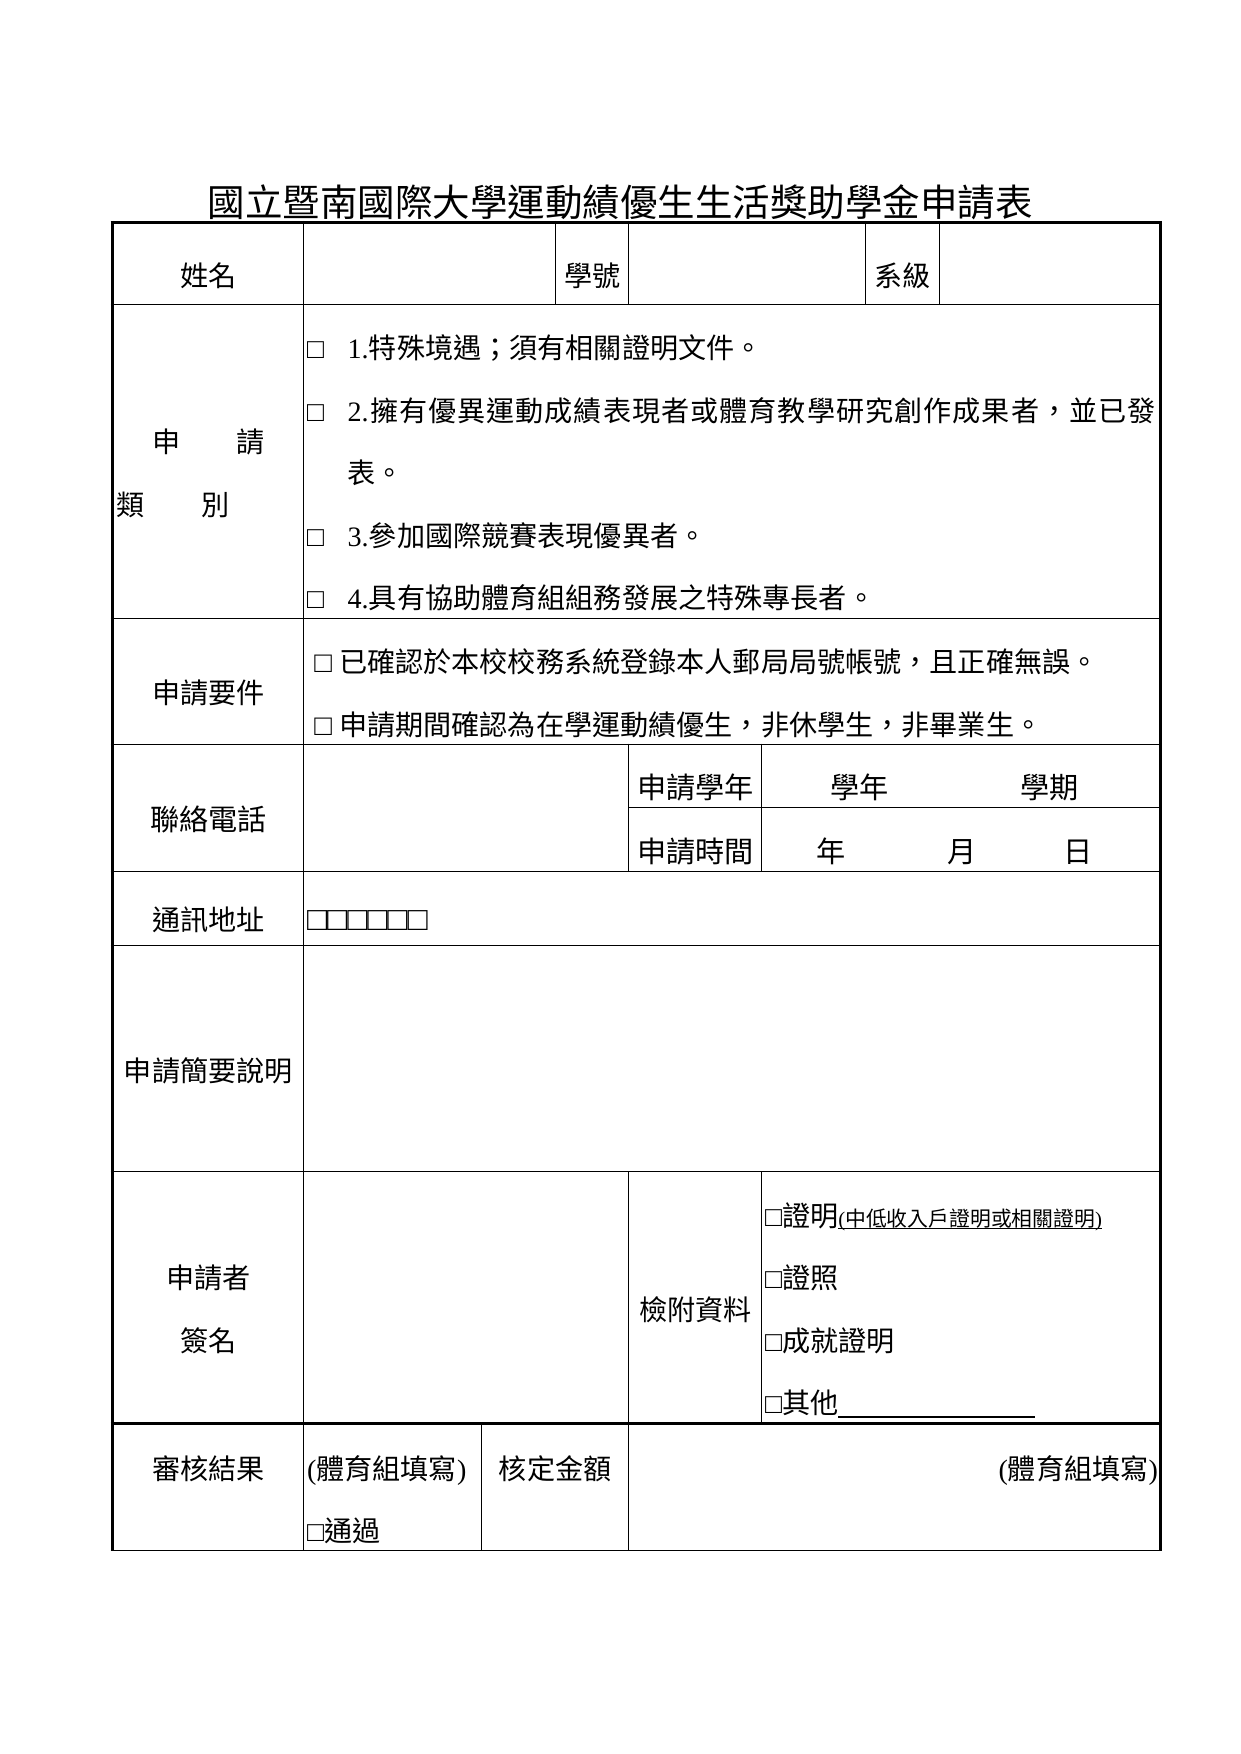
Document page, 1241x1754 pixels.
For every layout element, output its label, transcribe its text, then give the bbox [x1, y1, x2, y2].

table_cell 學年 學期 [762, 745, 1159, 807]
table_cell 聯絡電話 [114, 745, 303, 871]
table_cell 申 請 類 別 [114, 305, 303, 617]
table_cell [304, 1172, 628, 1422]
table_cell (體育組填寫) □通過 [304, 1425, 481, 1550]
table_cell 申請者 簽名 [114, 1172, 303, 1422]
table_header [304, 224, 555, 304]
table_header 學號 [556, 224, 628, 304]
table_cell 申請簡要說明 [114, 946, 303, 1171]
table_cell 申請時間 [629, 808, 761, 871]
table_header [940, 224, 1159, 304]
table_header [629, 224, 865, 304]
table_cell (體育組填寫) [629, 1425, 1159, 1550]
table_cell 1.特殊境遇；須有相關證明文件。 2.擁有優異運動成績表現者或體育教學研究創作成果者，並已發表。 3.參加國際競賽表現優異者。 4.具有協助體育組組務發展之特殊專長者。 [304, 305, 1159, 617]
table_cell [304, 745, 628, 871]
table_cell 核定金額 [482, 1425, 628, 1550]
table_cell [304, 946, 1159, 1171]
table_header 系級 [866, 224, 939, 304]
table_cell 年 月 日 [762, 808, 1159, 871]
table_cell □□□□□□ [304, 872, 1159, 944]
table_cell 申請要件 [114, 619, 303, 743]
table_cell 通訊地址 [114, 872, 303, 944]
table_cell 檢附資料 [629, 1172, 761, 1422]
text 國立暨南國際大學運動績優生生活獎助學金申請表 [187, 158, 1053, 221]
table_header 姓名 [114, 224, 303, 304]
table_cell □證明(中低收入戶證明或相關證明) □證照 □成就證明 □其他 [762, 1172, 1159, 1422]
table_cell 審核結果 [114, 1425, 303, 1550]
table_cell □ 已確認於本校校務系統登錄本人郵局局號帳號，且正確無誤。 □ 申請期間確認為在學運動績優生，非休學生，非畢業生。 [304, 619, 1159, 743]
table_cell 申請學年 [629, 745, 761, 807]
